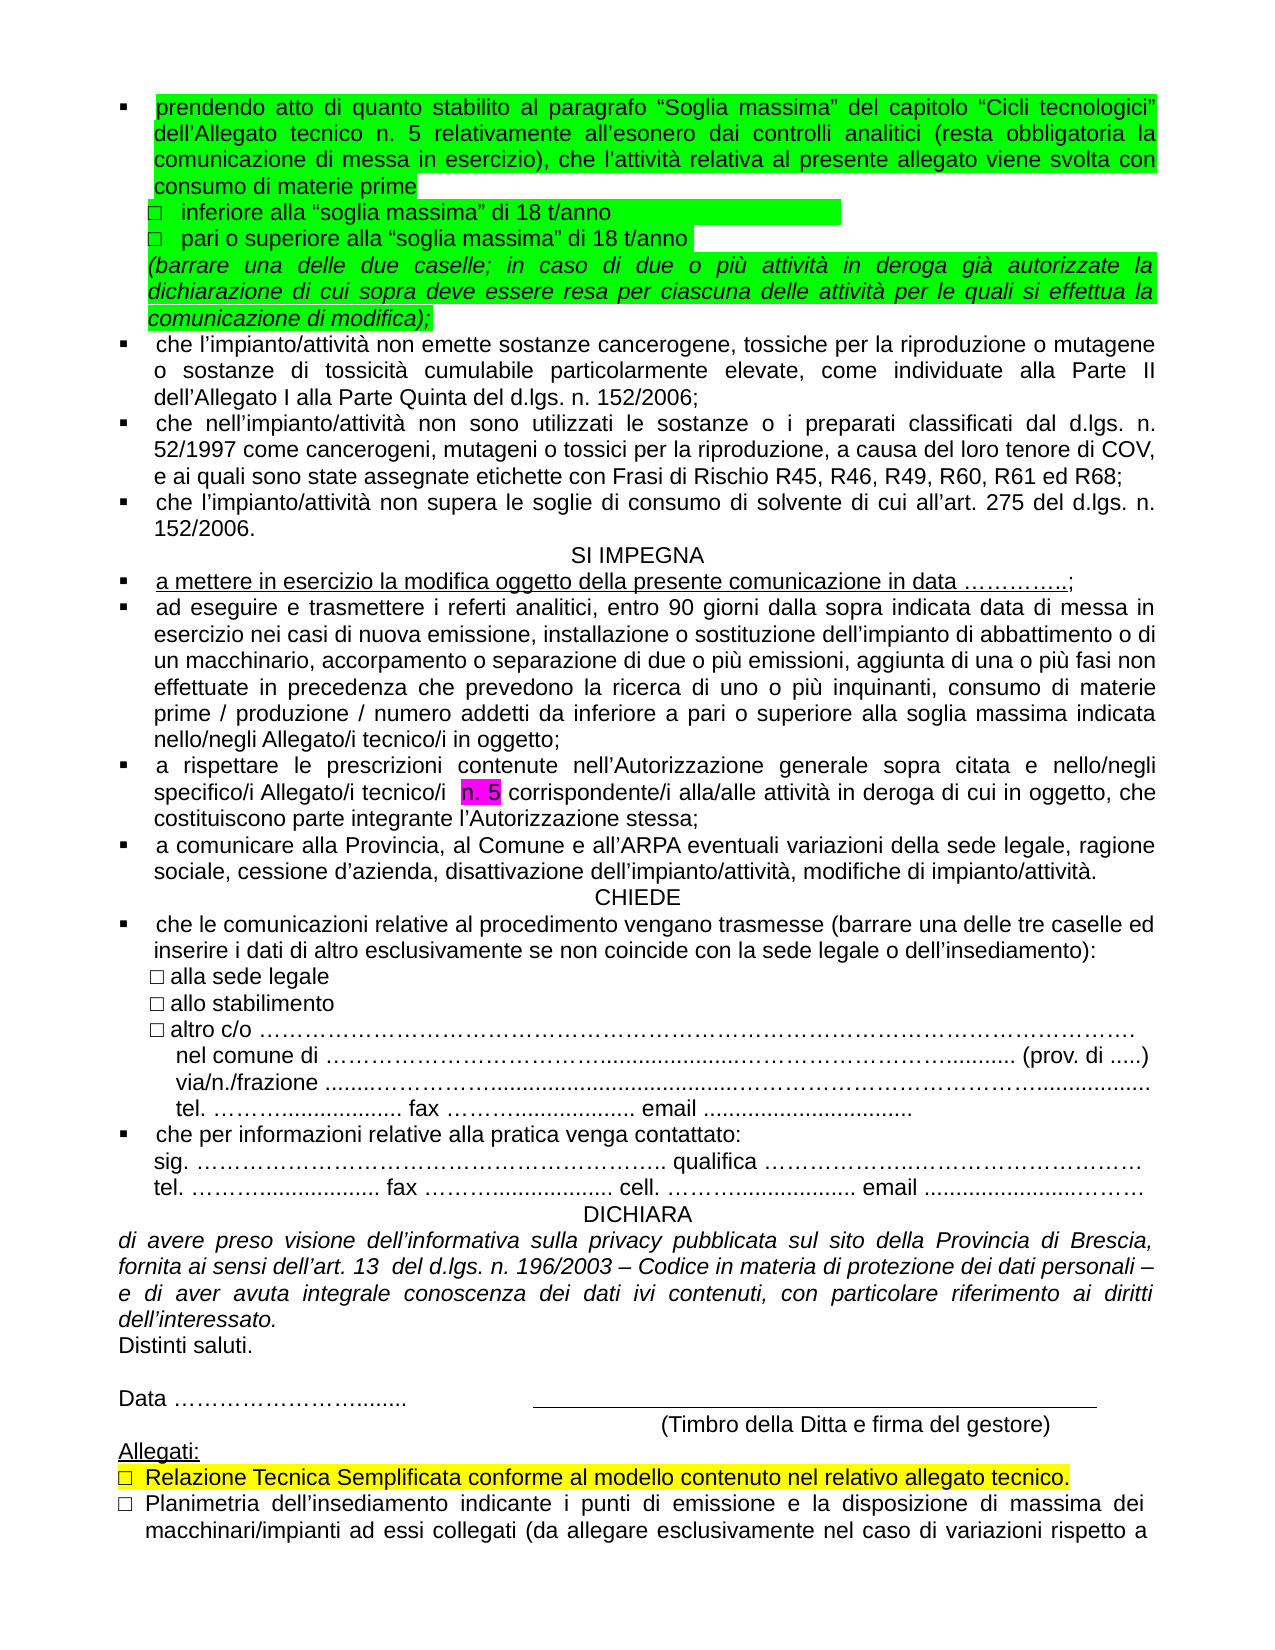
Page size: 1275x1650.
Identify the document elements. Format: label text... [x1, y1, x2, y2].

list prendendo atto di quanto stabilito al paragrafo “Soglia massima” del capitolo “Cicli tecnologici” dell’Allegato tecnico n. 5 relativamente all’esonero dai controlli analitici (resta obbligatoria la comunicazione di messa in esercizio), che l’attività relativa al presente allegato viene svolta con consumo di materie prime [118, 94, 1157, 199]
text □ inferiore alla “soglia massima” di 18 t/anno [148, 199, 1157, 225]
text (barrare una delle due caselle; in caso di due o più attività in deroga già autorizzate la dichiarazione di cui sopra deve essere resa per ciascuna delle attività per le quali si effettua la comunicazione di modifica); [148, 252, 1157, 331]
text Allegati: [118, 1438, 1157, 1464]
text tel. ………................... fax ………................... email ................................. [118, 1095, 1157, 1121]
text □ Relazione Tecnica Semplificata conforme al modello contenuto nel relativo allegato tecnico. [118, 1464, 1157, 1490]
list a rispettare le prescrizioni contenute nell’Autorizzazione generale sopra citata e nello/negli specifico/i Allegato/i tecnico/i n. 5 corrispondente/i alla/alle attività in deroga di cui in oggetto, che costituiscono parte integrante l’Autorizzazione stessa; [118, 752, 1157, 832]
text DICHIARA [118, 1201, 1157, 1227]
text □ altro c/o ……………………………………………………………………………………………………. [118, 1016, 1157, 1042]
text □ alla sede legale [118, 963, 1157, 990]
text Data ……………………........ [118, 1385, 1157, 1411]
list che nell’impianto/attività non sono utilizzati le sostanze o i preparati classificati dal d.lgs. n. 52/1997 come cancerogeni, mutageni o tossici per la riproduzione, a causa del loro tenore di COV, e ai quali sono state assegnate etichette con Frasi di Rischio R45, R46, R49, R60, R61 ed R68; [118, 410, 1157, 489]
text Distinti saluti. [118, 1332, 1157, 1359]
text (Timbro della Ditta e firma del gestore) [118, 1411, 1157, 1438]
list che per informazioni relative alla pratica venga contattato: [118, 1121, 1157, 1148]
text tel. ………................... fax ………................... cell. ………................... email ........................……… [118, 1174, 1157, 1201]
text di avere preso visione dell’informativa sulla privacy pubblicata sul sito della Provincia di Brescia, fornita ai sensi dell’art. 13 del d.lgs. n. 196/2003 – Codice in materia di protezione dei dati personali – e di aver avuta integrale conoscenza dei dati ivi contenuti, con particolare riferimento ai diritti dell’interessato. [118, 1227, 1157, 1332]
text nel comune di ………………………………......................………………………........... (prov. di .....) [118, 1042, 1157, 1069]
text via/n./frazione ........…………….......................................………………………………….................. [118, 1069, 1157, 1095]
list che l’impianto/attività non emette sostanze cancerogene, tossiche per la riproduzione o mutagene o sostanze di tossicità cumulabile particolarmente elevate, come individuate alla Parte II dell’Allegato I alla Parte Quinta del d.lgs. n. 152/2006; [118, 331, 1157, 410]
text □ pari o superiore alla “soglia massima” di 18 t/anno [148, 225, 1157, 252]
list a mettere in esercizio la modifica oggetto della presente comunicazione in data …………..; [118, 568, 1157, 594]
text SI IMPEGNA [118, 542, 1157, 568]
text CHIEDE [118, 884, 1157, 911]
list che le comunicazioni relative al procedimento vengano trasmesse (barrare una delle tre caselle ed inserire i dati di altro esclusivamente se non coincide con la sede legale o dell’insediamento): [118, 911, 1157, 963]
list a comunicare alla Provincia, al Comune e all’ARPA eventuali variazioni della sede legale, ragione sociale, cessione d’azienda, disattivazione dell’impianto/attività, modifiche di impianto/attività. [118, 832, 1157, 884]
text □ allo stabilimento [118, 990, 1157, 1016]
list ad eseguire e trasmettere i referti analitici, entro 90 giorni dalla sopra indicata data di messa in esercizio nei casi di nuova emissione, installazione o sostituzione dell’impianto di abbattimento o di un macchinario, accorpamento o separazione di due o più emissioni, aggiunta di una o più fasi non effettuate in precedenza che prevedono la ricerca di uno o più inquinanti, consumo di materie prime / produzione / numero addetti da inferiore a pari o superiore alla soglia massima indicata nello/negli Allegato/i tecnico/i in oggetto; [118, 594, 1157, 752]
text □ Planimetria dell’insediamento indicante i punti di emissione e la disposizione di massima dei macchinari/impianti ad essi collegati (da allegare esclusivamente nel caso di variazioni rispetto a [118, 1490, 1157, 1543]
list che l’impianto/attività non supera le soglie di consumo di solvente di cui all’art. 275 del d.lgs. n. 152/2006. [118, 489, 1157, 542]
text sig. …………………………………………………….. qualifica ………………..………………………… [118, 1148, 1157, 1174]
